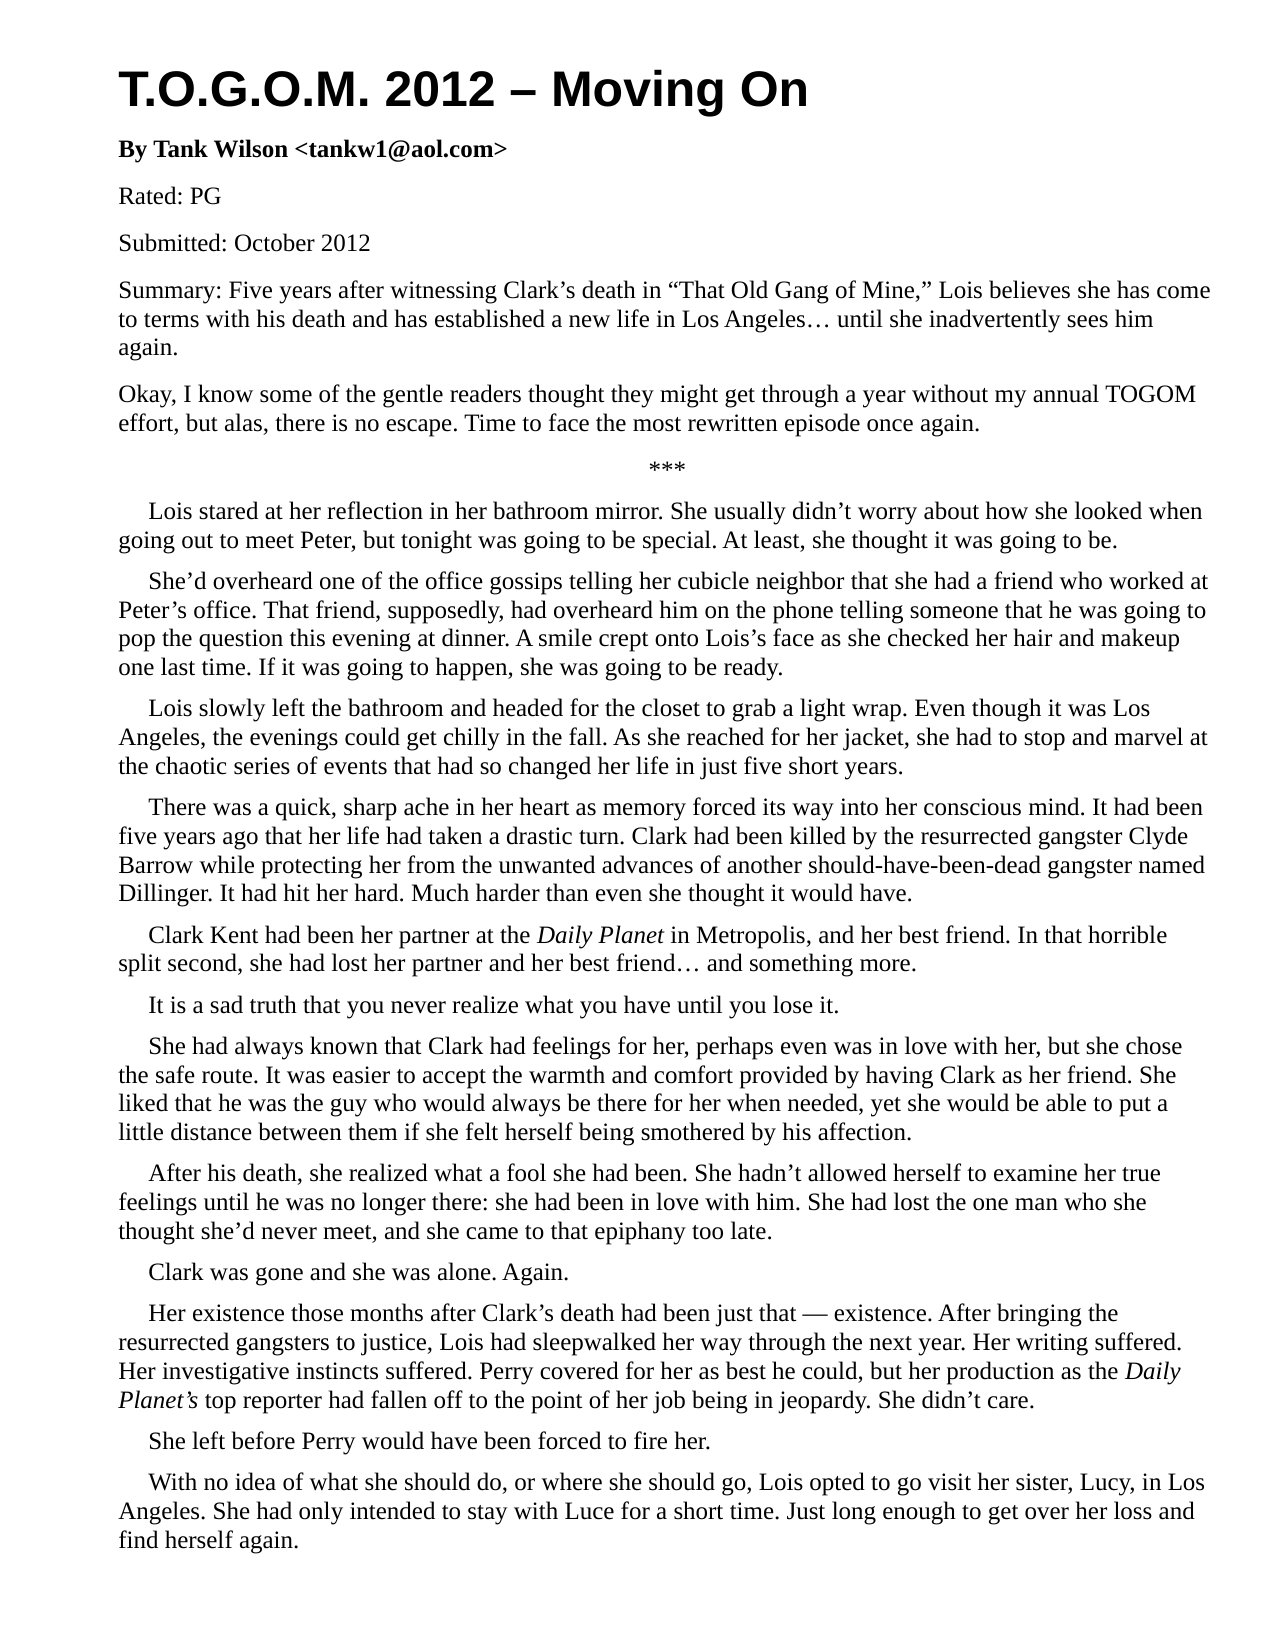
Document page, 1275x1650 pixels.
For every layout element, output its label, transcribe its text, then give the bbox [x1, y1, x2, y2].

subtitle T.O.G.O.M. 2012 – Moving On [118, 59, 1216, 117]
text Clark was gone and she was alone. Again. [118, 1257, 1216, 1286]
text After his death, she realized what a fool she had been. She hadn’t allowed herself to examine her true feelings until he was no longer there: she had been in love with him. She had lost the one man who she thought she’d never meet, and she came to that epiphany too late. [118, 1158, 1216, 1245]
text It is a sad truth that you never realize what you have until you lose it. [118, 990, 1216, 1018]
text She left before Perry would have been forced to fire her. [118, 1426, 1216, 1455]
text She’d overheard one of the office gossips telling her cubicle neighbor that she had a friend who worked at Peter’s office. That friend, supposedly, had overheard him on the phone telling someone that he was going to pop the question this evening at dinner. A smile crept onto Lois’s face as she checked her hair and makeup one last time. If it was going to happen, she was going to be ready. [118, 566, 1216, 681]
text *** [118, 455, 1216, 483]
text Okay, I know some of the gentle readers thought they might get through a year without my annual TOGOM effort, but alas, there is no escape. Time to face the most rewritten episode once again. [118, 379, 1216, 437]
text With no idea of what she should do, or where she should go, Lois opted to go visit her sister, Lucy, in Los Angeles. She had only intended to stay with Luce for a short time. Just long enough to get over her loss and find herself again. [118, 1467, 1216, 1553]
text Submitted: October 2012 [118, 228, 1216, 257]
text By Tank Wilson <tankw1@aol.com> [118, 134, 1216, 163]
text Summary: Five years after witnessing Clark’s death in “That Old Gang of Mine,” Lois believes she has come to terms with his death and has established a new life in Los Angeles… until she inadvertently sees him again. [118, 275, 1216, 361]
text She had always known that Clark had feelings for her, perhaps even was in love with her, but she chose the safe route. It was easier to accept the warmth and comfort provided by having Clark as her friend. She liked that he was the guy who would always be there for her when needed, yet she would be able to put a little distance between them if she felt herself being smothered by his affection. [118, 1031, 1216, 1146]
text Her existence those months after Clark’s death had been just that — existence. After bringing the resurrected gangsters to justice, Lois had sleepwalked her way through the next year. Her writing suffered. Her investigative instincts suffered. Perry covered for her as best he could, but her production as the Daily Planet’s top reporter had fallen off to the point of her job being in jeopardy. She didn’t care. [118, 1298, 1216, 1413]
text There was a quick, sharp ache in her heart as memory forced its way into her conscious mind. It had been five years ago that her life had taken a drastic turn. Clark had been killed by the resurrected gangster Clyde Barrow while protecting her from the unwanted advances of another should-have-been-dead gangster named Dillinger. It had hit her hard. Much harder than even she thought it would have. [118, 792, 1216, 907]
text Lois slowly left the bathroom and headed for the closet to grab a light wrap. Even though it was Los Angeles, the evenings could get chilly in the fall. As she reached for her jacket, she had to stop and marvel at the chaotic series of events that had so changed her life in just five short years. [118, 693, 1216, 780]
text Rated: PG [118, 181, 1216, 210]
text Clark Kent had been her partner at the Daily Planet in Metropolis, and her best friend. In that horrible split second, she had lost her partner and her best friend… and something more. [118, 920, 1216, 977]
text Lois stared at her reflection in her bathroom mirror. She usually didn’t worry about how she looked when going out to meet Peter, but tonight was going to be special. At least, she thought it was going to be. [118, 496, 1216, 553]
